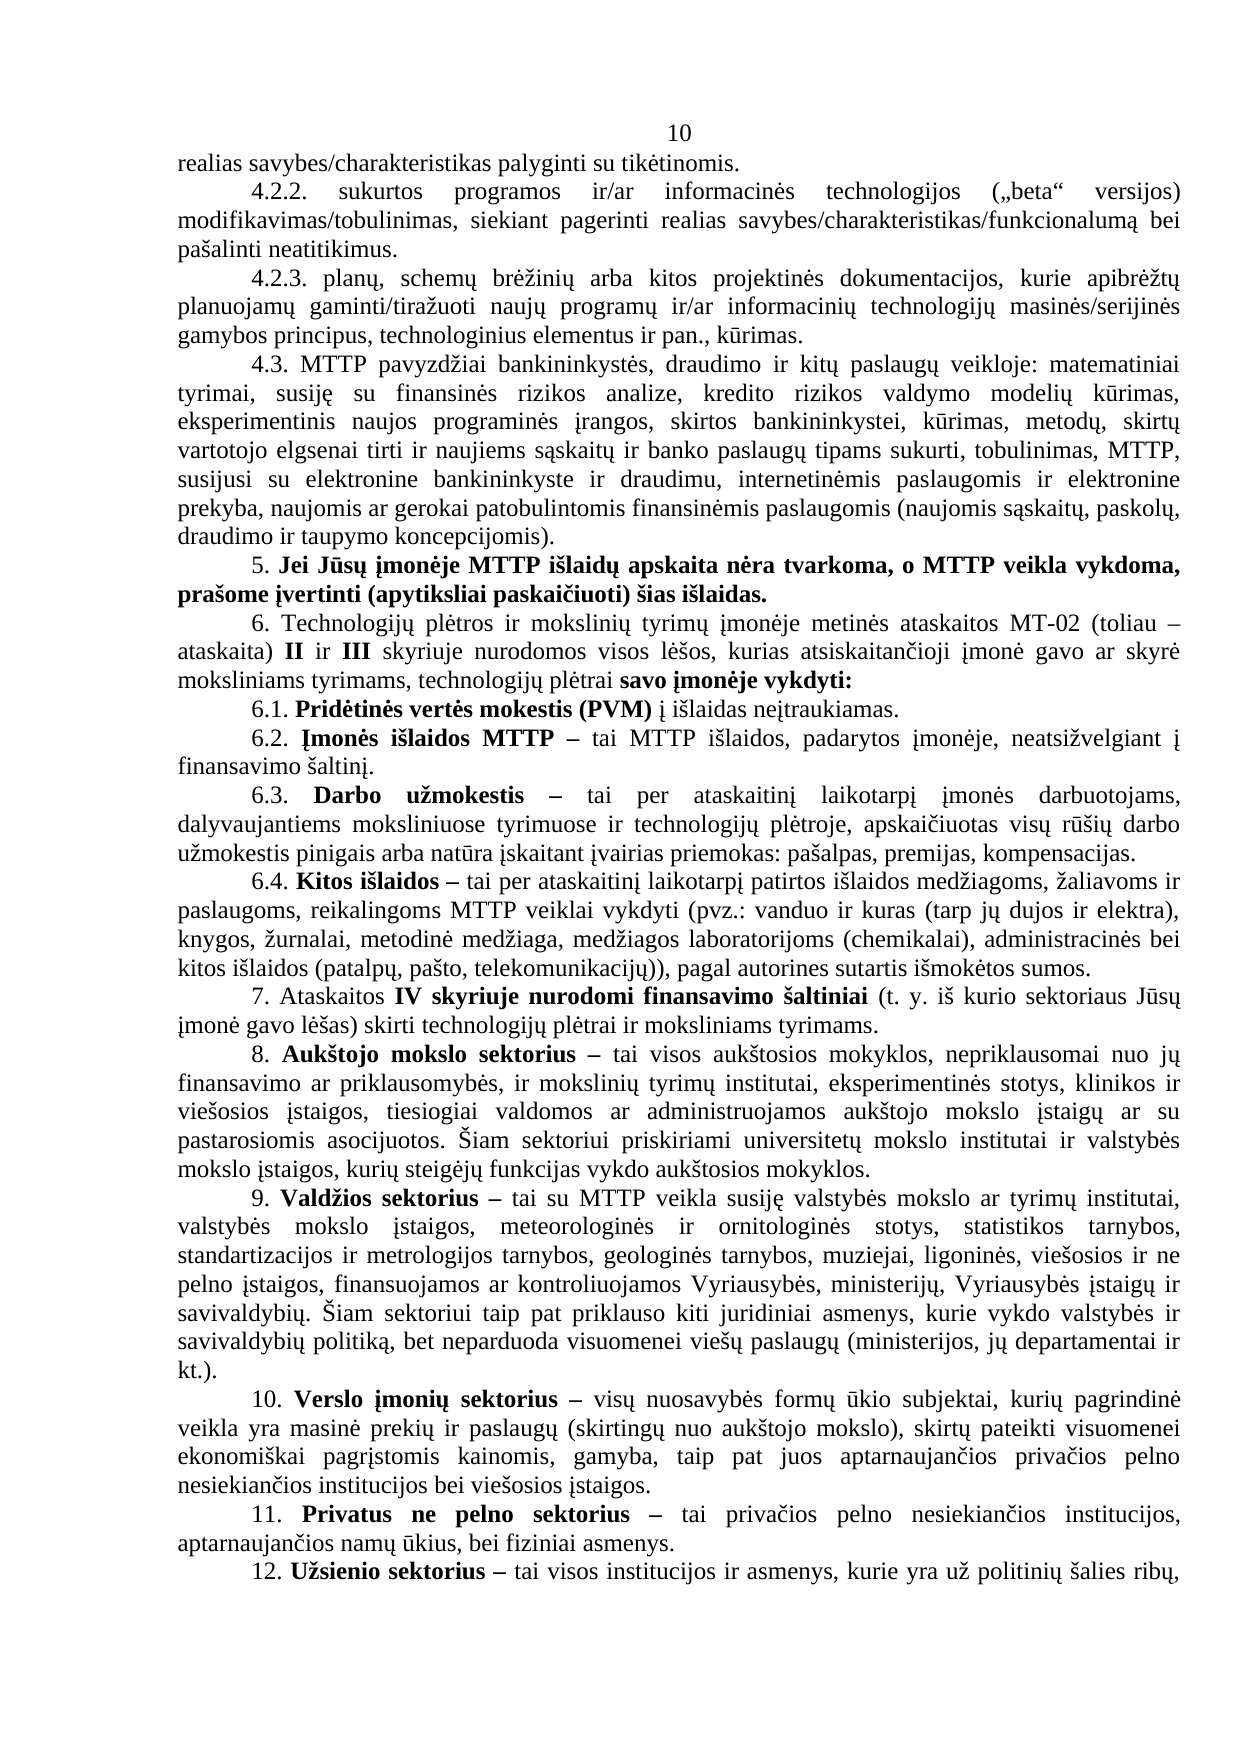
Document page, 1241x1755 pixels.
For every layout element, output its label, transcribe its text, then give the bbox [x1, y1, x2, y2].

text 6. Technologijų plėtros ir mokslinių tyrimų įmonėje metinės ataskaitos MT-02 (toliau – ataskaita) II ir III skyriuje nurodomos visos lėšos, kurias atsiskaitančioji įmonė gavo ar skyrė moksliniams tyrimams, technologijų plėtrai savo įmonėje vykdyti: [177, 608, 1181, 694]
text 6.3. Darbo užmokestis – tai per ataskaitinį laikotarpį įmonės darbuotojams, dalyvaujantiems moksliniuose tyrimuose ir technologijų plėtroje, apskaičiuotas visų rūšių darbo užmokestis pinigais arba natūra įskaitant įvairias priemokas: pašalpas, premijas, kompensacijas. [177, 780, 1181, 866]
text 8. Aukštojo mokslo sektorius – tai visos aukštosios mokyklos, nepriklausomai nuo jų finansavimo ar priklausomybės, ir mokslinių tyrimų institutai, eksperimentinės stotys, klinikos ir viešosios įstaigos, tiesiogiai valdomos ar administruojamos aukštojo mokslo įstaigų ar su pastarosiomis asocijuotos. Šiam sektoriui priskiriami universitetų mokslo institutai ir valstybės mokslo įstaigos, kurių steigėjų funkcijas vykdo aukštosios mokyklos. [177, 1039, 1181, 1183]
text 4.3. MTTP pavyzdžiai bankininkystės, draudimo ir kitų paslaugų veikloje: matematiniai tyrimai, susiję su finansinės rizikos analize, kredito rizikos valdymo modelių kūrimas, eksperimentinis naujos programinės įrangos, skirtos bankininkystei, kūrimas, metodų, skirtų vartotojo elgsenai tirti ir naujiems sąskaitų ir banko paslaugų tipams sukurti, tobulinimas, MTTP, susijusi su elektronine bankininkyste ir draudimu, internetinėmis paslaugomis ir elektronine prekyba, naujomis ar gerokai patobulintomis finansinėmis paslaugomis (naujomis sąskaitų, paskolų, draudimo ir taupymo koncepcijomis). [177, 349, 1181, 550]
text 11. Privatus ne pelno sektorius – tai privačios pelno nesiekiančios institucijos, aptarnaujančios namų ūkius, bei fiziniai asmenys. [177, 1499, 1181, 1556]
text 12. Užsienio sektorius – tai visos institucijos ir asmenys, kurie yra už politinių šalies ribų, [177, 1556, 1181, 1585]
text 7. Ataskaitos IV skyriuje nurodomi finansavimo šaltiniai (t. y. iš kurio sektoriaus Jūsų įmonė gavo lėšas) skirti technologijų plėtrai ir moksliniams tyrimams. [177, 981, 1181, 1039]
text 4.2.3. planų, schemų brėžinių arba kitos projektinės dokumentacijos, kurie apibrėžtų planuojamų gaminti/tiražuoti naujų programų ir/ar informacinių technologijų masinės/serijinės gamybos principus, technologinius elementus ir pan., kūrimas. [177, 263, 1181, 349]
text 4.2.2. sukurtos programos ir/ar informacinės technologijos („beta“ versijos) modifikavimas/tobulinimas, siekiant pagerinti realias savybes/charakteristikas/funkcionalumą bei pašalinti neatitikimus. [177, 176, 1181, 263]
text 6.2. Įmonės išlaidos MTTP – tai MTTP išlaidos, padarytos įmonėje, neatsižvelgiant į finansavimo šaltinį. [177, 723, 1181, 780]
text realias savybes/charakteristikas palyginti su tikėtinomis. [177, 148, 1181, 176]
text 6.4. Kitos išlaidos – tai per ataskaitinį laikotarpį patirtos išlaidos medžiagoms, žaliavoms ir paslaugoms, reikalingoms MTTP veiklai vykdyti (pvz.: vanduo ir kuras (tarp jų dujos ir elektra), knygos, žurnalai, metodinė medžiaga, medžiagos laboratorijoms (chemikalai), administracinės bei kitos išlaidos (patalpų, pašto, telekomunikacijų)), pagal autorines sutartis išmokėtos sumos. [177, 866, 1181, 981]
text 5. Jei Jūsų įmonėje MTTP išlaidų apskaita nėra tvarkoma, o MTTP veikla vykdoma, prašome įvertinti (apytiksliai paskaičiuoti) šias išlaidas. [177, 550, 1181, 608]
text 10. Verslo įmonių sektorius – visų nuosavybės formų ūkio subjektai, kurių pagrindinė veikla yra masinė prekių ir paslaugų (skirtingų nuo aukštojo mokslo), skirtų pateikti visuomenei ekonomiškai pagrįstomis kainomis, gamyba, taip pat juos aptarnaujančios privačios pelno nesiekiančios institucijos bei viešosios įstaigos. [177, 1384, 1181, 1499]
text 9. Valdžios sektorius – tai su MTTP veikla susiję valstybės mokslo ar tyrimų institutai, valstybės mokslo įstaigos, meteorologinės ir ornitologinės stotys, statistikos tarnybos, standartizacijos ir metrologijos tarnybos, geologinės tarnybos, muziejai, ligoninės, viešosios ir ne pelno įstaigos, finansuojamos ar kontroliuojamos Vyriausybės, ministerijų, Vyriausybės įstaigų ir savivaldybių. Šiam sektoriui taip pat priklauso kiti juridiniai asmenys, kurie vykdo valstybės ir savivaldybių politiką, bet neparduoda visuomenei viešų paslaugų (ministerijos, jų departamentai ir kt.). [177, 1183, 1181, 1384]
text 6.1. Pridėtinės vertės mokestis (PVM) į išlaidas neįtraukiamas. [177, 694, 1181, 723]
